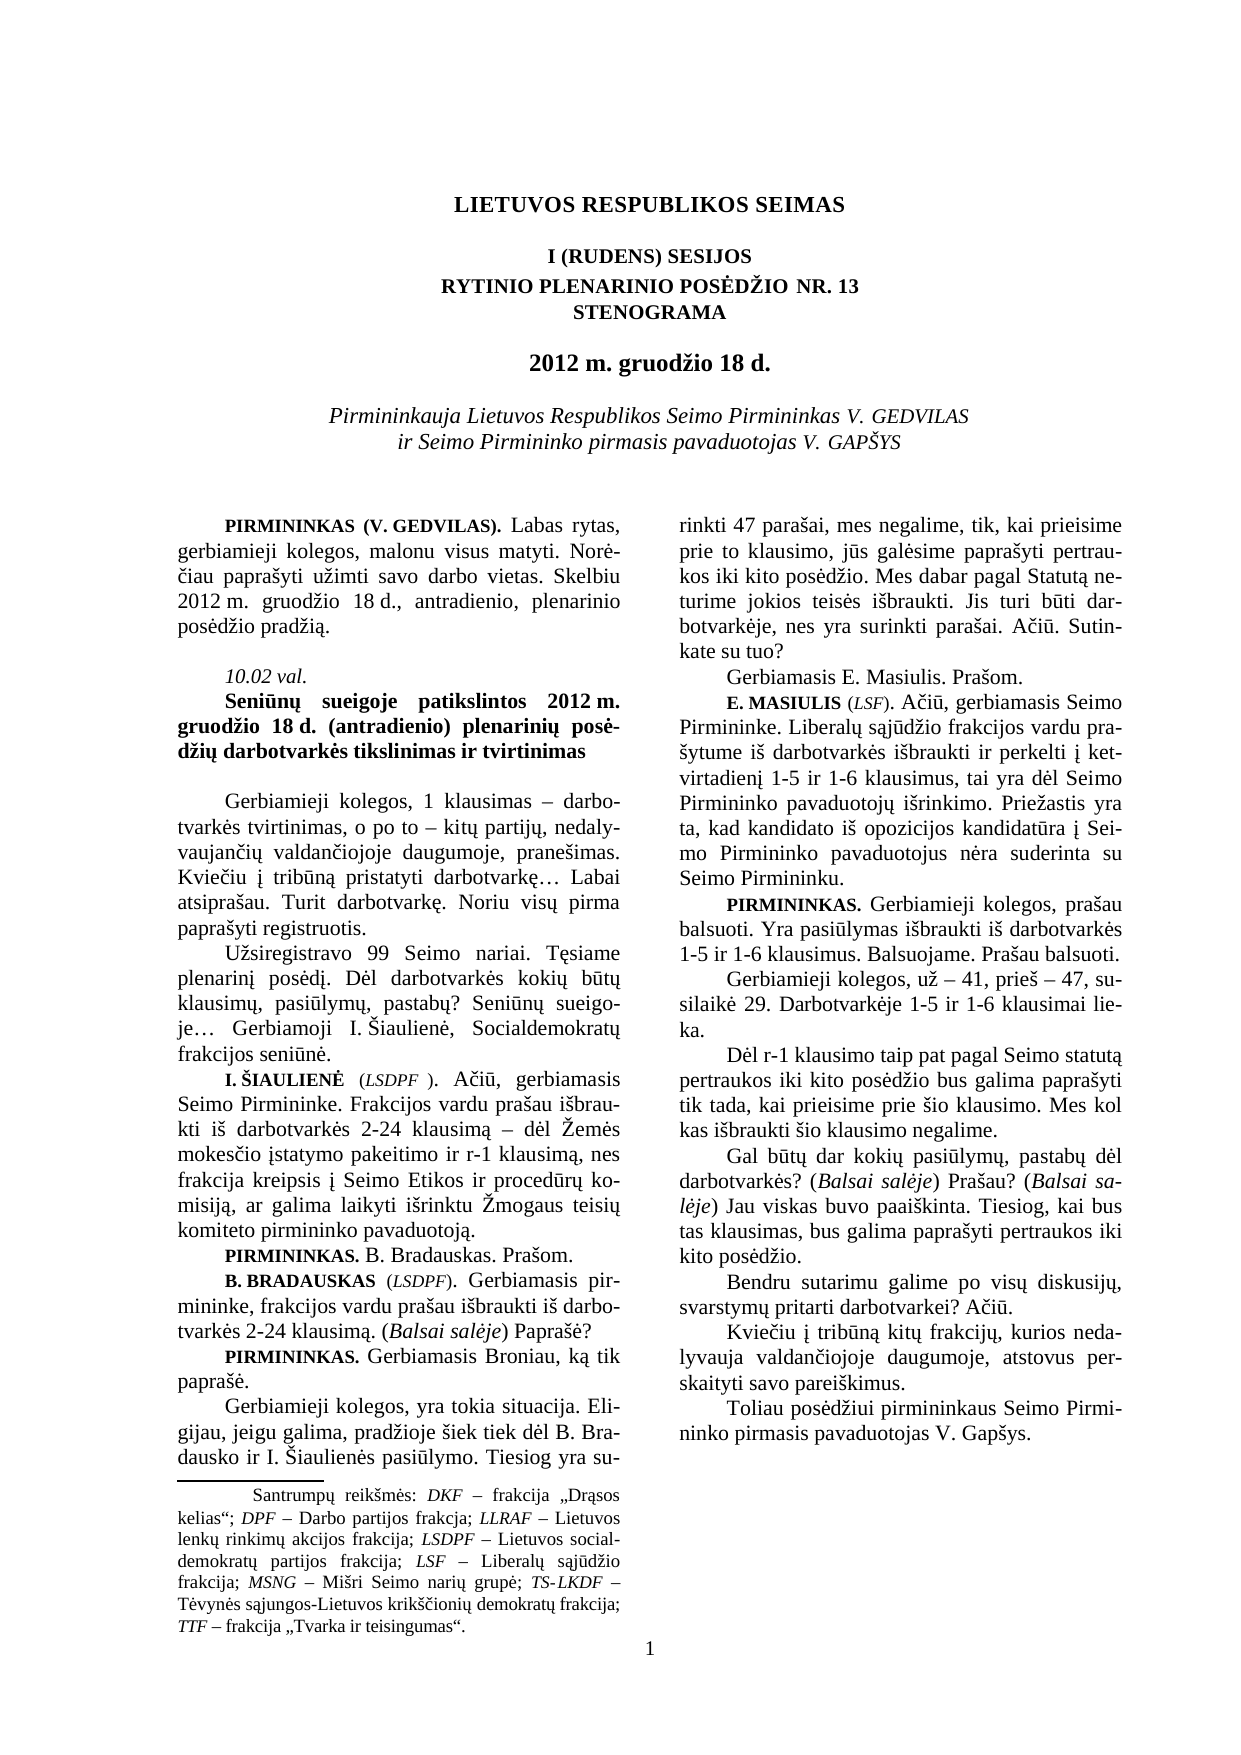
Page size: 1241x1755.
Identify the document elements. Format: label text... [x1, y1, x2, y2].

text E. MASIULIS (LSF). Ačiū, ger­bia­ma­sis Sei­mo Pir­mi­nin­ke. Li­be­ra­lų są­jū­džio frak­ci­jos var­du pra­šy­tu­me iš dar­bo­tvarkės iš­brauk­ti ir per­kel­ti į ket­vir­ta­die­nį 1-5 ir 1-6 klau­si­mus, tai yra dėl Sei­mo Pir­mi­nin­ko pa­va­duo­to­jų iš­rin­ki­mo. Prie­žas­tis yra ta, kad kan­di­da­to iš opo­zi­ci­jos kan­di­da­tū­ra į Sei­mo Pir­mi­nin­ko pa­va­duo­to­jus nė­ra su­de­rin­ta su Sei­mo Pir­mi­nin­ku. [679, 689, 1122, 891]
title RYTINIO plenarinio posėdžio NR. 13 [177, 268, 1122, 300]
text PIRMININKAS. Ger­bia­ma­sis Bro­niau, ką tik pa­pra­šė. [177, 1343, 620, 1393]
text Santrumpų reikšmės: DKF – frakcija „Drąsos kelias“; DPF – Darbo partij­os frakcja; LLRAF – Lietuvos lenkų rinkimų akcijos frakcija; LSDPF – Lietuvos social­demokratų partijos frakcija; LSF – Liberalų sąjūdžio frakcija; MSNG – Mišri Seimo narių grupė; TS‑LKDF – Tėvynės sąjungos-Lietuvos krikščionių demokratų frakcija; TTF – frakcija „Tvarka ir teisingumas“. [177, 1481, 620, 1636]
text Ger­bia­mie­ji ko­le­gos, yra to­kia si­tu­a­ci­ja. Eli­gi­jau, jei­gu ga­li­ma, pra­džio­je šiek tiek dėl B. Bra­daus­ko ir I. Šiau­lie­nės pa­siū­ly­mo. Tie­siog yra su­ [177, 1393, 620, 1469]
text Už­si­re­gist­ra­vo 99 Sei­mo na­riai. Tę­sia­me ple­na­ri­nį po­sė­dį. Dėl dar­bo­tvarkės ko­kių bū­tų klau­simų, pa­siū­ly­mų, pa­sta­bų? Se­niū­nų su­ei­go­je… Ger­bia­mo­ji I. Šiau­lie­nė, So­cial­de­mok­ra­tų frak­ci­jos se­niū­nė. [177, 940, 620, 1066]
text Ben­dru su­ta­ri­mu ga­li­me po vi­sų dis­ku­si­jų, svars­ty­mų pri­tar­ti dar­bo­tvarkei? Ačiū. [679, 1269, 1122, 1319]
text Ger­bia­ma­sis E. Ma­siu­lis. Pra­šom. [679, 664, 1122, 689]
title I (RUDENS) SESIJOS [177, 243, 1122, 268]
text Se­niū­nų su­ei­go­je pa­tiks­lin­tos 2012 m. gruo­džio 18 d. (ant­ra­die­nio) ple­na­ri­nių po­sė­džių dar­bo­tvarkės tiks­li­ni­mas ir tvir­ti­ni­mas [177, 688, 620, 763]
text 10.02 val. [224, 664, 620, 688]
text Gal bū­tų dar ko­kių pa­siū­ly­mų, pa­sta­bų dėl dar­bo­tvarkės? (Bal­sai sa­lė­je) Pra­šau? (Bal­sai sa­lė­je) Jau vis­kas bu­vo pa­aiš­kin­ta. Tie­siog, kai bus tas klau­si­mas, bus ga­li­ma pa­pra­šy­ti per­trau­kos iki ki­to po­sė­džio. [679, 1143, 1122, 1269]
text PIRMININKAS. Ger­bia­mie­ji ko­le­gos, pra­šau bal­suo­ti. Yra pa­siū­ly­mas iš­brauk­ti iš dar­bo­tvarkės 1-5 ir 1-6 klau­si­mus. Bal­suo­ja­me. Pra­šau bal­suo­ti. [679, 891, 1122, 966]
text Kvie­čiu į tri­bū­ną ki­tų frak­ci­jų, ku­rios ne­da­ly­vau­ja val­dan­čio­jo­je dau­gu­mo­je, at­sto­vus per­skai­ty­ti sa­vo pa­reiš­ki­mus. [679, 1319, 1122, 1395]
text Ger­bia­mie­ji ko­le­gos, 1 klau­si­mas – dar­bo­tvarkės tvir­ti­ni­mas, o po to – ki­tų par­ti­jų, ne­da­ly­vau­jan­čių val­dan­čio­jo­je dau­gu­mo­je, pra­ne­ši­mas. Kvie­čiu į tri­bū­ną pri­sta­ty­ti dar­bo­tvarkę… La­bai at­si­pra­šau. Tu­rit dar­bo­tvarkę. No­riu vi­sų pir­ma pa­pra­šy­ti re­gist­ruo­tis. [177, 788, 620, 940]
text I. ŠIAULIENĖ (LSDPF). Ačiū, ger­bia­ma­sis Sei­mo Pir­mi­nin­ke. Frak­ci­jos var­du pra­šau iš­brau­k­ti iš dar­bo­tvarkės 2-24 klau­si­mą – dėl Že­mės mo­kes­čio įsta­ty­mo pa­kei­ti­mo ir r-1 klau­si­mą, nes frak­ci­ja kreip­sis į Sei­mo Eti­kos ir pro­ce­dū­rų ko­mi­si­ją, ar ga­li­ma lai­ky­ti iš­rink­tu Žmo­gaus tei­sių ko­mi­te­to pir­mi­nin­ko pa­va­duo­to­ją. [177, 1066, 620, 1242]
text To­liau po­sė­džiui pir­mi­nin­kaus Sei­mo Pir­mi­nin­ko pir­ma­sis pa­va­duo­to­jas V. Gap­šys. [679, 1395, 1122, 1445]
text Pirmininkauja Lietuvos Respublikos Seimo Pirmininkas V. GEDVILAS ir Seimo Pirmininko pirmasis pavaduotojas V. GAPŠYS [177, 402, 1122, 455]
text 2012 m. gruodžio 18 d. [177, 348, 1122, 377]
text PIRMININKAS (V. GEDVILAS). La­bas ry­tas, ger­bia­mie­ji ko­le­gos, ma­lo­nu vi­sus ma­ty­ti. No­rė­čiau pa­pra­šy­ti už­im­ti sa­vo dar­bo vie­tas. Skel­biu 2012 m. gruo­džio 18 d., ant­ra­die­nio, ple­na­ri­nio po­sė­džio pra­džią. [177, 512, 620, 638]
text PIRMININKAS. B. Bra­daus­kas. Pra­šom. [177, 1242, 620, 1267]
title STENOGRAMA [177, 300, 1122, 324]
text B. BRADAUSKAS (LSDPF). Ger­bia­ma­sis pir­mi­nin­ke, frak­ci­jos var­du pra­šau iš­brauk­ti iš dar­bo­tvarkės 2-24 klau­si­mą. (Bal­sai sa­lė­je) Pa­pra­šė? [177, 1267, 620, 1343]
text Dėl r-1 klau­si­mo taip pat pa­gal Sei­mo sta­tu­tą per­trau­kos iki ki­to po­sė­džio bus ga­li­ma pa­pra­šy­ti tik ta­da, kai pri­ei­si­me prie šio klau­si­mo. Mes kol kas iš­brauk­ti šio klau­si­mo ne­ga­li­me. [679, 1042, 1122, 1143]
text rink­ti 47 pa­ra­šai, mes ne­ga­li­me, tik, kai pri­ei­si­me prie to klau­si­mo, jūs ga­lė­si­me pa­pra­šy­ti per­t­rau­kos iki ki­to po­sė­džio. Mes da­bar pa­gal Sta­tu­tą ne­tu­ri­me jo­kios tei­sės iš­brauk­ti. Jis tu­ri bū­ti dar­botvarkėje, nes yra su­rink­ti pa­ra­šai. Ačiū. Su­tin­ka­te su tuo? [679, 512, 1122, 664]
text Ger­bia­mie­ji ko­le­gos, už – 41, prieš – 47, su­si­lai­kė 29. Dar­bo­tvarkėje 1-5 ir 1-6 klau­si­mai lie­ka. [679, 966, 1122, 1042]
title LIETUVOS RESPUBLIKOS SEIMAS [177, 191, 1122, 217]
